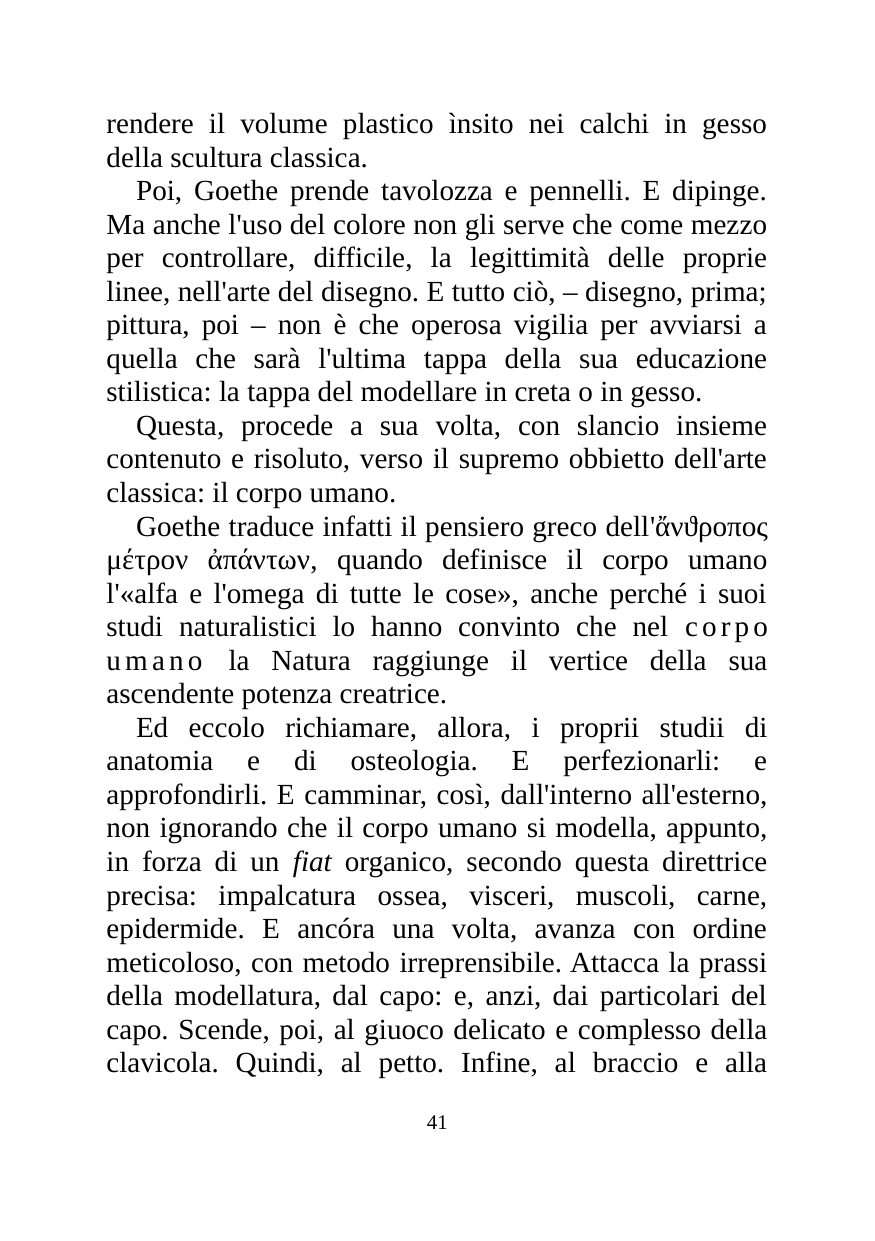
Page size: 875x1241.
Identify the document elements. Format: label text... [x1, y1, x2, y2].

text rendere il volume plastico ìnsito nei calchi in gesso della scultura classica. [106, 106, 768, 173]
text Questa, procede a sua volta, con slancio insieme contenuto e risoluto, verso il supremo obbietto dell'arte classica: il corpo umano. [106, 408, 768, 509]
text Ed eccolo richiamare, allora, i proprii studii di anatomia e di osteologia. E perfezionarli: e approfondirli. E camminar, così, dall'interno all'esterno, non ignorando che il corpo umano si modella, appunto, in forza di un fiat organico, secondo questa direttrice precisa: impalcatura ossea, visceri, muscoli, carne, epidermide. E ancóra una volta, avanza con ordine meticoloso, con metodo irreprensibile. Attacca la prassi della modellatura, dal capo: e, anzi, dai particolari del capo. Scende, poi, al giuoco delicato e complesso della clavicola. Quindi, al petto. Infine, al braccio e alla [106, 710, 768, 1079]
text Goethe traduce infatti il pensiero greco dell'ἄνϑροπος μέτρον ἀπάντων, quando definisce il corpo umano l'«alfa e l'omega di tutte le cose», anche perché i suoi studi naturalistici lo hanno convinto che nel corpo umano la Natura raggiunge il vertice della sua ascendente potenza creatrice. [106, 509, 768, 710]
text Poi, Goethe prende tavolozza e pennelli. E dipinge. Ma anche l'uso del colore non gli serve che come mezzo per controllare, difficile, la legittimità delle proprie linee, nell'arte del disegno. E tutto ciò, – disegno, prima; pittura, poi – non è che operosa vigilia per avviarsi a quella che sarà l'ultima tappa della sua educazione stilistica: la tappa del modellare in creta o in gesso. [106, 173, 768, 408]
